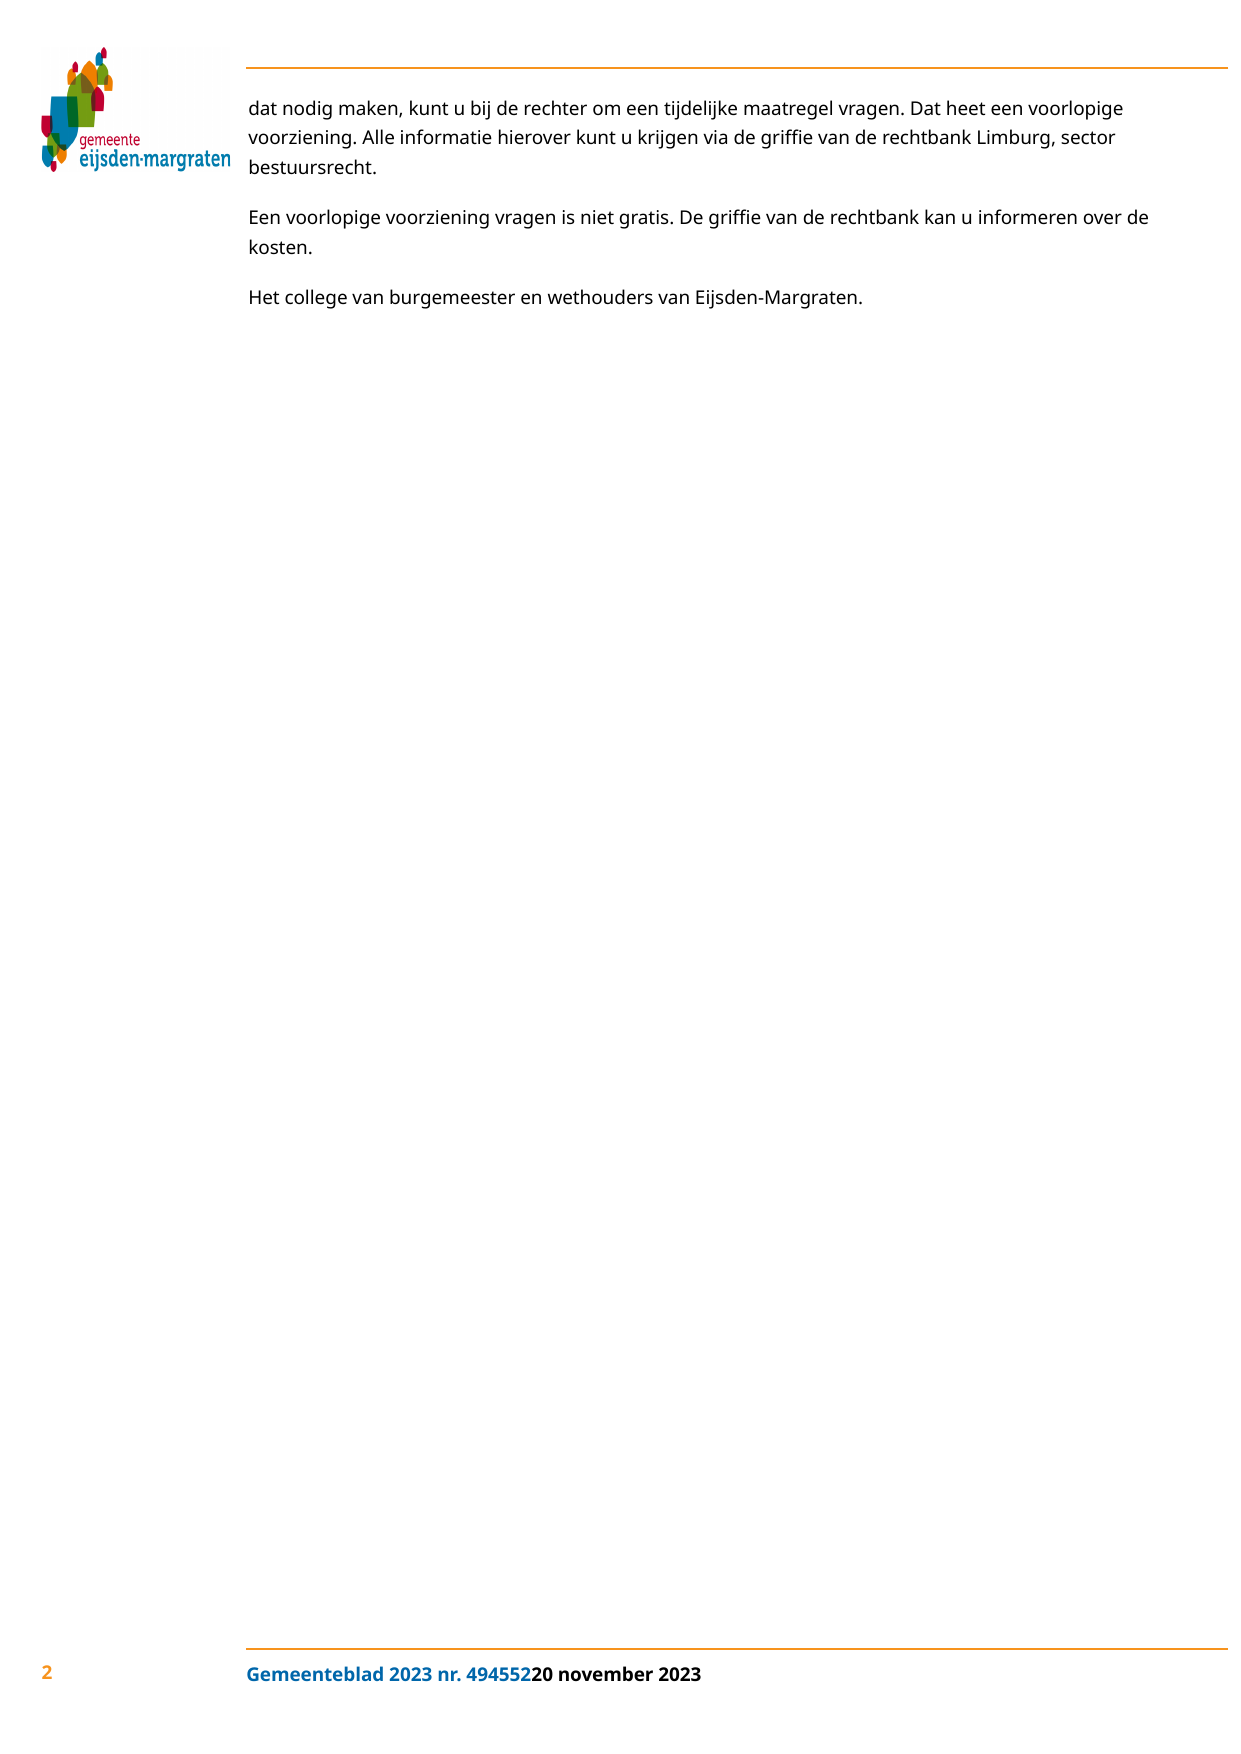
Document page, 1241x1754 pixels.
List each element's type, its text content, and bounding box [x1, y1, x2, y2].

picture [41, 47, 231, 172]
text dat nodig maken, kunt u bij de rechter om een tijdelijke maatregel vragen. Dat heet een voorlopige voorziening. Alle informatie hierover kunt u krijgen via de griffie van de rechtbank Limburg, sector bestuursrecht. [248, 95, 1152, 180]
text Een voorlopige voorziening vragen is niet gratis. De griffie van de rechtbank kan u informeren over de kosten. [248, 204, 1152, 260]
text Het college van burgemeester en wethouders van Eijsden-Margraten. [248, 284, 1152, 310]
